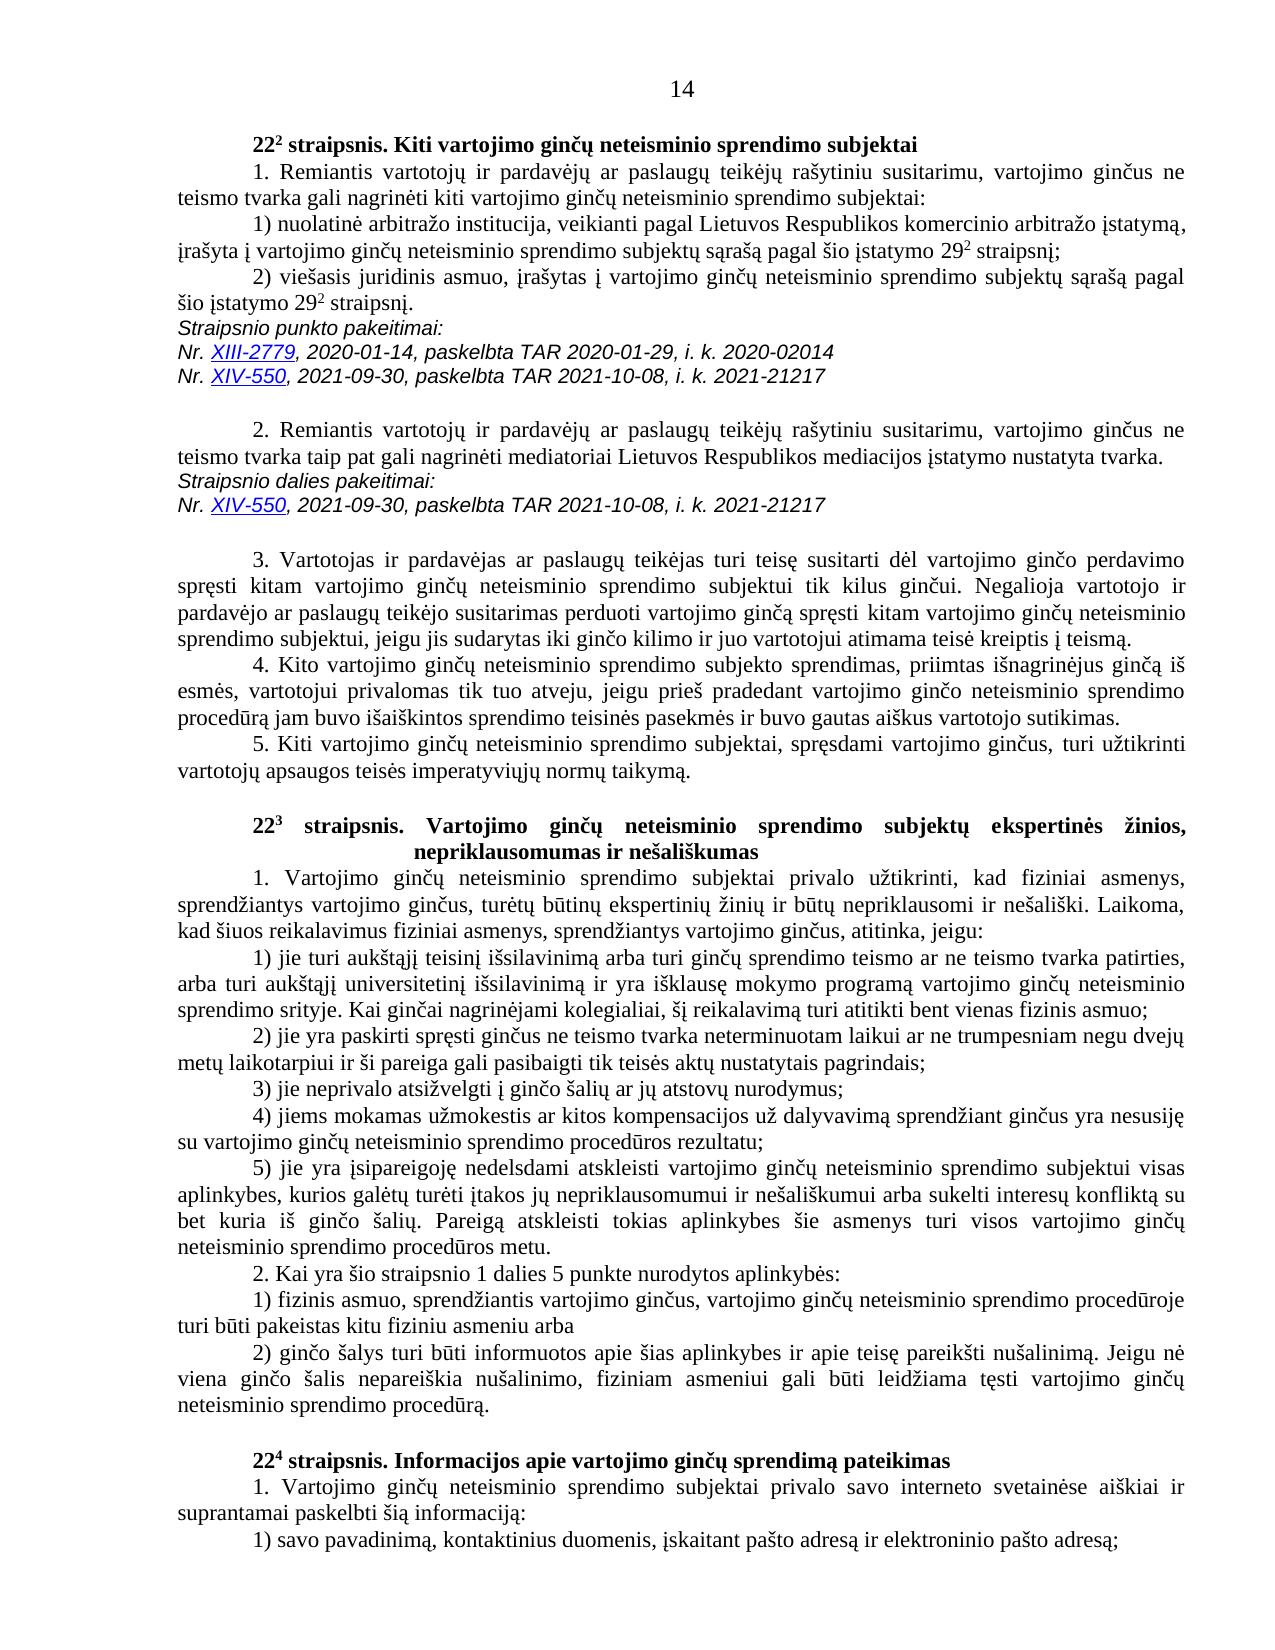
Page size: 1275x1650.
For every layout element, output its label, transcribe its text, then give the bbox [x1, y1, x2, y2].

text 2) ginčo šalys turi būti informuotos apie šias aplinkybes ir apie teisę pareikšti nušalinimą. Jeigu nė viena ginčo šalis nepareiškia nušalinimo, fiziniam asmeniui gali būti leidžiama tęsti vartojimo ginčų neteisminio sprendimo procedūrą. [177, 1339, 1186, 1418]
subtitle 5. Kiti vartojimo ginčų neteisminio sprendimo subjektai, spręsdami vartojimo ginčus, turi užtikrinti vartotojų apsaugos teisės imperatyviųjų normų taikymą. [177, 730, 1186, 783]
text 2. Kai yra šio straipsnio 1 dalies 5 punkte nurodytos aplinkybės: [177, 1260, 1186, 1286]
text 3) jie neprivalo atsižvelgti į ginčo šalių ar jų atstovų nurodymus; [177, 1075, 1186, 1102]
text 1. Vartojimo ginčų neteisminio sprendimo subjektai privalo užtikrinti, kad fiziniai asmenys, sprendžiantys vartojimo ginčus, turėtų būtinų ekspertinių žinių ir būtų nepriklausomi ir nešališki. Laikoma, kad šiuos reikalavimus fiziniai asmenys, sprendžiantys vartojimo ginčus, atitinka, jeigu: [177, 864, 1186, 943]
text 224 straipsnis. Informacijos apie vartojimo ginčų sprendimą pateikimas [177, 1447, 1186, 1473]
text 223 straipsnis. Vartojimo ginčų neteisminio sprendimo subjektų ekspertinės žinios, nepriklausomumas ir nešališkumas [252, 812, 1186, 864]
text Nr. XIII-2779, 2020-01-14, paskelbta TAR 2020-01-29, i. k. 2020-02014 [177, 340, 1186, 364]
text Nr. XIV-550, 2021-09-30, paskelbta TAR 2021-10-08, i. k. 2021-21217 [177, 364, 1186, 388]
text 5) jie yra įsipareigoję nedelsdami atskleisti vartojimo ginčų neteisminio sprendimo subjektui visas aplinkybes, kurios galėtų turėti įtakos jų nepriklausomumui ir nešališkumui arba sukelti interesų konfliktą su bet kuria iš ginčo šalių. Pareigą atskleisti tokias aplinkybes šie asmenys turi visos vartojimo ginčų neteisminio sprendimo procedūros metu. [177, 1154, 1186, 1260]
subtitle 1. Vartojimo ginčų neteisminio sprendimo subjektai privalo savo interneto svetainėse aiškiai ir suprantamai paskelbti šią informaciją: [177, 1473, 1186, 1526]
text Nr. XIV-550, 2021-09-30, paskelbta TAR 2021-10-08, i. k. 2021-21217 [177, 493, 1186, 517]
text 1) nuolatinė arbitražo institucija, veikianti pagal Lietuvos Respublikos komercinio arbitražo įstatymą, įrašyta į vartojimo ginčų neteisminio sprendimo subjektų sąrašą pagal šio įstatymo 292 straipsnį; [177, 210, 1186, 263]
text Straipsnio dalies pakeitimai: [177, 469, 1186, 493]
subtitle 3. Vartotojas ir pardavėjas ar paslaugų teikėjas turi teisę susitarti dėl vartojimo ginčo perdavimo spręsti kitam vartojimo ginčų neteisminio sprendimo subjektui tik kilus ginčui. Negalioja vartotojo ir pardavėjo ar paslaugų teikėjo susitarimas perduoti vartojimo ginčą spręsti kitam vartojimo ginčų neteisminio sprendimo subjektui, jeigu jis sudarytas iki ginčo kilimo ir juo vartotojui atimama teisė kreiptis į teismą. [177, 546, 1186, 651]
subtitle 222 straipsnis. Kiti vartojimo ginčų neteisminio sprendimo subjektai [177, 131, 1186, 158]
text 2) viešasis juridinis asmuo, įrašytas į vartojimo ginčų neteisminio sprendimo subjektų sąrašą pagal šio įstatymo 292 straipsnį. [177, 263, 1186, 316]
text 1) fizinis asmuo, sprendžiantis vartojimo ginčus, vartojimo ginčų neteisminio sprendimo procedūroje turi būti pakeistas kitu fiziniu asmeniu arba [177, 1286, 1186, 1339]
text 1) jie turi aukštąjį teisinį išsilavinimą arba turi ginčų sprendimo teismo ar ne teismo tvarka patirties, arba turi aukštąjį universitetinį išsilavinimą ir yra išklausę mokymo programą vartojimo ginčų neteisminio sprendimo srityje. Kai ginčai nagrinėjami kolegialiai, šį reikalavimą turi atitikti bent vienas fizinis asmuo; [177, 943, 1186, 1023]
text 2) jie yra paskirti spręsti ginčus ne teismo tvarka neterminuotam laikui ar ne trumpesniam negu dvejų metų laikotarpiui ir ši pareiga gali pasibaigti tik teisės aktų nustatytais pagrindais; [177, 1023, 1186, 1075]
text Straipsnio punkto pakeitimai: [177, 316, 1186, 340]
subtitle 1) savo pavadinimą, kontaktinius duomenis, įskaitant pašto adresą ir elektroninio pašto adresą; [177, 1526, 1186, 1552]
text 2. Remiantis vartotojų ir pardavėjų ar paslaugų teikėjų rašytiniu susitarimu, vartojimo ginčus ne teismo tvarka taip pat gali nagrinėti mediatoriai Lietuvos Respublikos mediacijos įstatymo nustatyta tvarka. [177, 416, 1186, 469]
subtitle 4. Kito vartojimo ginčų neteisminio sprendimo subjekto sprendimas, priimtas išnagrinėjus ginčą iš esmės, vartotojui privalomas tik tuo atveju, jeigu prieš pradedant vartojimo ginčo neteisminio sprendimo procedūrą jam buvo išaiškintos sprendimo teisinės pasekmės ir buvo gautas aiškus vartotojo sutikimas. [177, 651, 1186, 730]
text 4) jiems mokamas užmokestis ar kitos kompensacijos už dalyvavimą sprendžiant ginčus yra nesusiję su vartojimo ginčų neteisminio sprendimo procedūros rezultatu; [177, 1102, 1186, 1154]
text 1. Remiantis vartotojų ir pardavėjų ar paslaugų teikėjų rašytiniu susitarimu, vartojimo ginčus ne teismo tvarka gali nagrinėti kiti vartojimo ginčų neteisminio sprendimo subjektai: [177, 158, 1186, 210]
